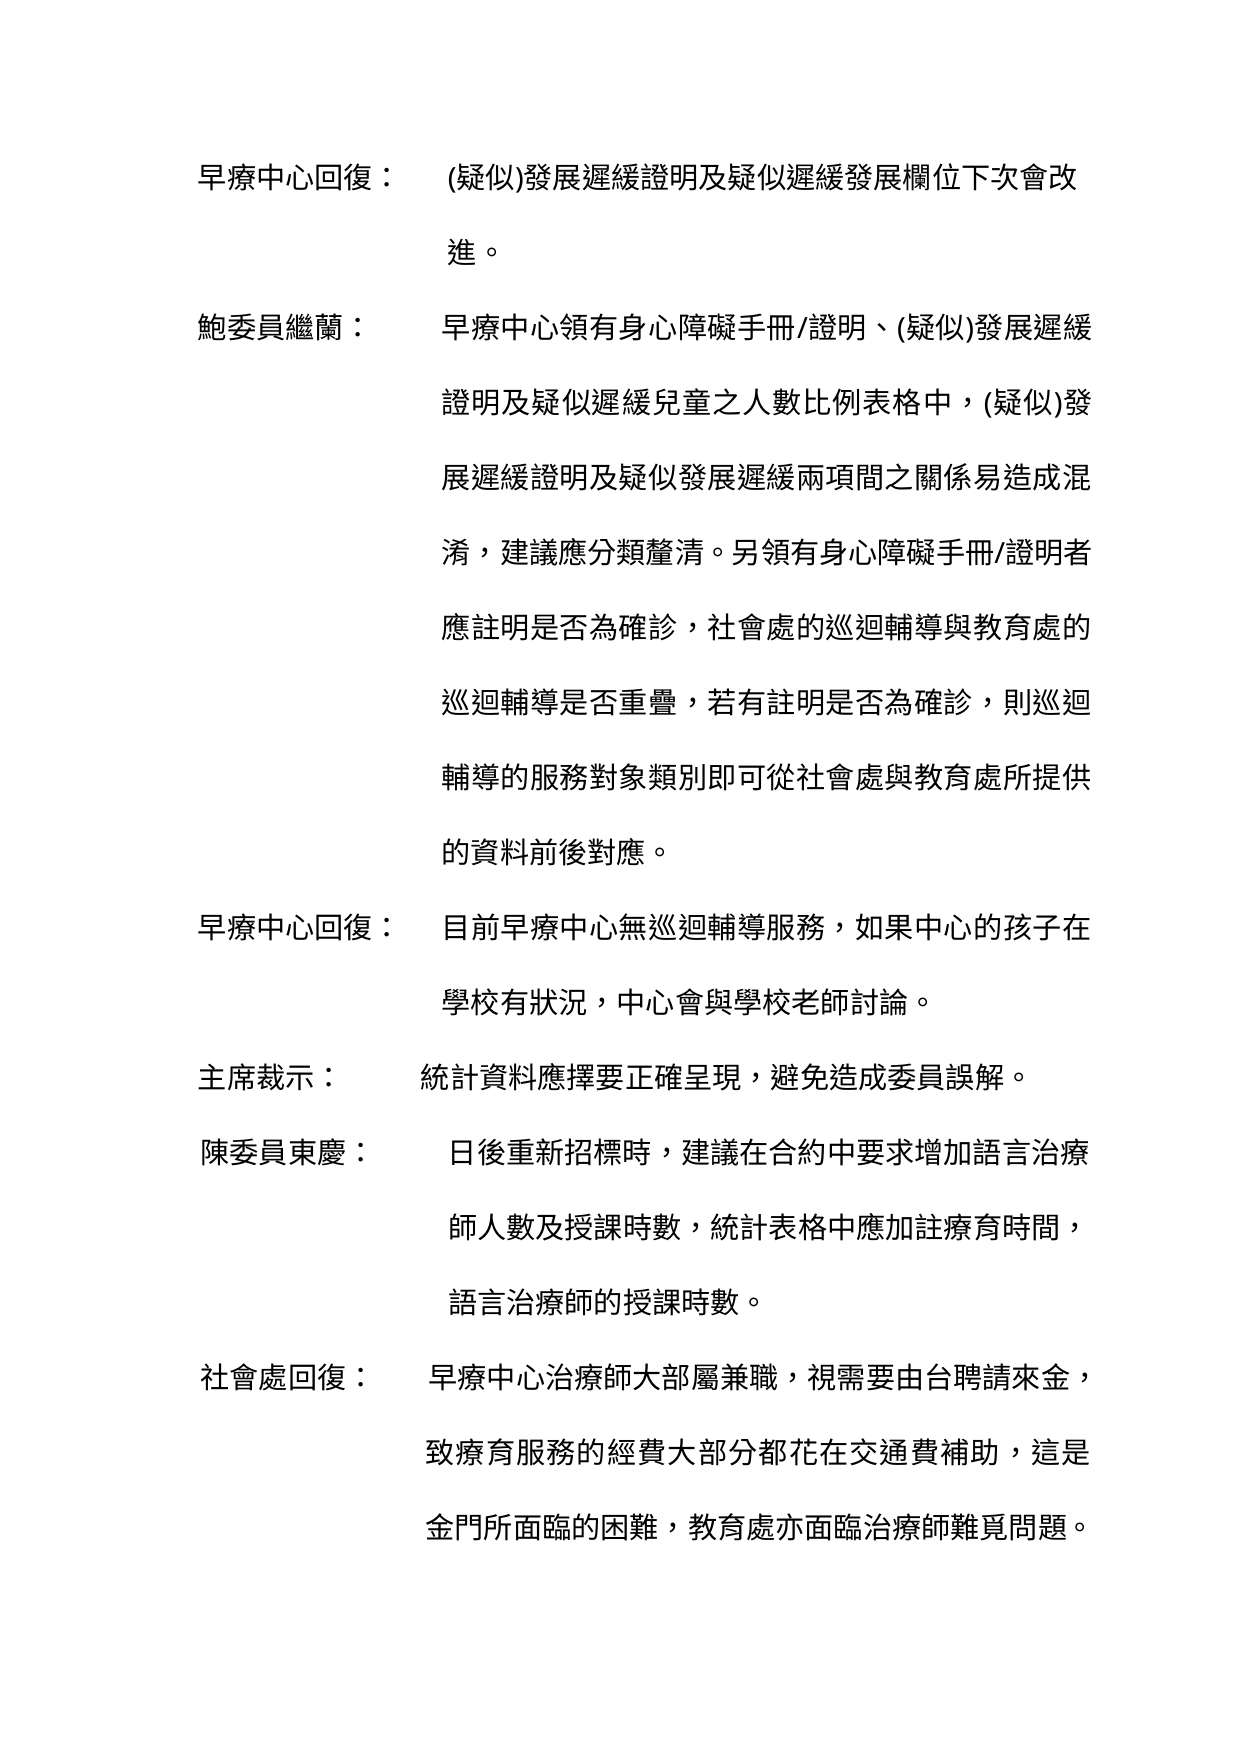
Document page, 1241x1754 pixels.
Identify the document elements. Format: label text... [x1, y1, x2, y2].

text 師人數及授課時數，統計表格中應加註療育時間， [398, 1188, 1092, 1263]
text 社會處回復： 早療中心治療師大部屬兼職，視需要由台聘請來金， [200, 1338, 1092, 1413]
text 鮑委員繼蘭： 早療中心領有身心障礙手冊/證明、(疑似)發展遲緩證明及疑似遲緩兒童之人數比例表格中，(疑似)發展遲緩證明及疑似發展遲緩兩項間之關係易造成混淆，建議應分類釐清。另領有身心障礙手冊/證明者應註明是否為確診，社會處的巡迴輔導與教育處的巡迴輔導是否重疊，若有註明是否為確診，則巡迴輔導的服務對象類別即可從社會處與教育處所提供的資料前後對應。 [198, 288, 1092, 888]
text 進。 [441, 213, 1092, 288]
text 陳委員東慶： 日後重新招標時，建議在合約中要求增加語言治療 [200, 1113, 1092, 1188]
text 致療育服務的經費大部分都花在交通費補助，這是金門所面臨的困難，教育處亦面臨治療師難覓問題。 [425, 1413, 1092, 1563]
text 早療中心回復： 目前早療中心無巡迴輔導服務，如果中心的孩子在學校有狀況，中心會與學校老師討論。 [198, 888, 1092, 1038]
text 語言治療師的授課時數。 [398, 1263, 1092, 1338]
text 早療中心回復： (疑似)發展遲緩證明及疑似遲緩發展欄位下次會改 [198, 138, 1092, 213]
text 主席裁示： 統計資料應擇要正確呈現，避免造成委員誤解。 [191, 1038, 1092, 1113]
